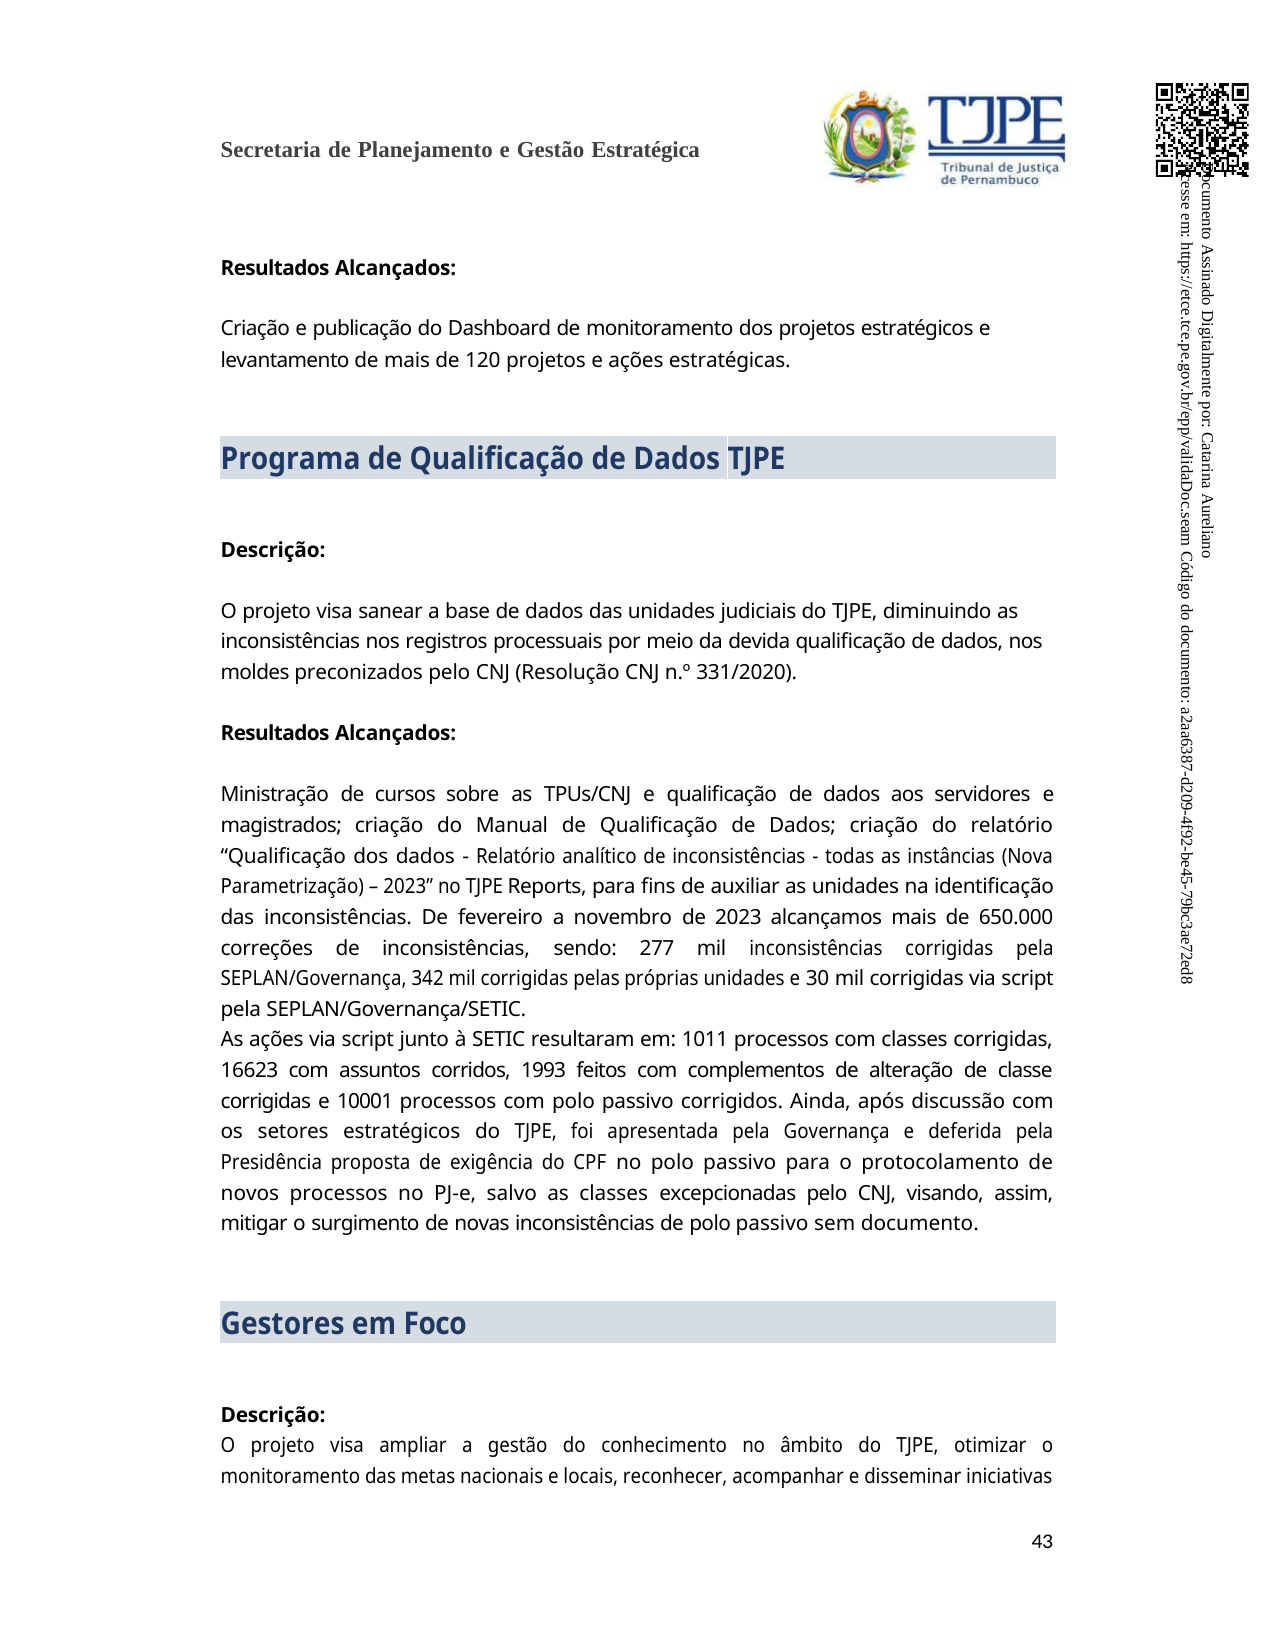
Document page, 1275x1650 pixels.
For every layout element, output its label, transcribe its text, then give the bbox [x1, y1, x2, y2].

subtitle Resultados Alcançados: [220, 177, 1178, 988]
subtitle [1219, 718, 1260, 747]
subtitle Programa de Qualificação de Dados TJPE [220, 436, 1176, 479]
text Secretaria de Planejamento e Gestão Estratégica [220, 136, 802, 162]
text O projeto visa ampliar a gestão do conhecimento no âmbito do TJPE, otimizar o monitoramento das metas nacionais e locais, reconhecer, acompanhar e disseminar iniciativas [220, 1430, 1054, 1489]
text As ações via script junto à SETIC resultaram em: 1011 processos com classes corrigidas, 16623 com assuntos corridos, 1993 feitos com complementos de alteração de classe corrigidas e 10001 processos com polo passivo corrigidos. Ainda, após discussão com os setores estratégicos do TJPE, foi apresentada pela Governança e deferida pela Presidência proposta de exigência do CPF no polo passivo para o protocolamento de novos processos no PJ-e, salvo as classes excepcionadas pelo CNJ, visando, assim, mitigar o surgimento de novas inconsistências de polo passivo sem documento. [220, 1024, 1054, 1237]
text O projeto visa sanear a base de dados das unidades judiciais do TJPE, diminuindo as inconsistências nos registros processuais por meio da devida qualificação de dados, nos moldes preconizados pelo CNJ (Resolução CNJ n.º 331/2020). [220, 596, 1054, 686]
subtitle Gestores em Foco [220, 1301, 1260, 1343]
subtitle [1218, 172, 1260, 988]
text Acesse em: https://etce.tce.pe.gov.br/epp/validaDoc.seam Código do documento: a2aa6387-d209-4f92-be45-79bc3ae72ed8 [1178, 162, 1197, 988]
text Documento Assinado Digitalmente por: Catarina Aureliano [1198, 162, 1218, 988]
subtitle Descrição: [220, 1400, 1260, 1428]
subtitle Resultados Alcançados: [220, 718, 1176, 747]
subtitle [1219, 436, 1260, 479]
text Ministração de cursos sobre as TPUs/CNJ e qualificação de dados aos servidores e magistrados; criação do Manual de Qualificação de Dados; criação do relatório “Qualificação dos dados - Relatório analítico de inconsistências - todas as instâncias (Nova Parametrização) – 2023” no TJPE Reports, para fins de auxiliar as unidades na identificação das inconsistências. De fevereiro a novembro de 2023 alcançamos mais de 650.000 correções de inconsistências, sendo: 277 mil inconsistências corrigidas pela SEPLAN/Governança, 342 mil corrigidas pelas próprias unidades e 30 mil corrigidas via script pela SEPLAN/Governança/SETIC. [220, 779, 1054, 1022]
text Criação e publicação do Dashboard de monitoramento dos projetos estratégicos e levantamento de mais de 120 projetos e ações estratégicas. [220, 313, 1054, 373]
subtitle Descrição: [220, 535, 1176, 563]
subtitle [1219, 535, 1260, 563]
